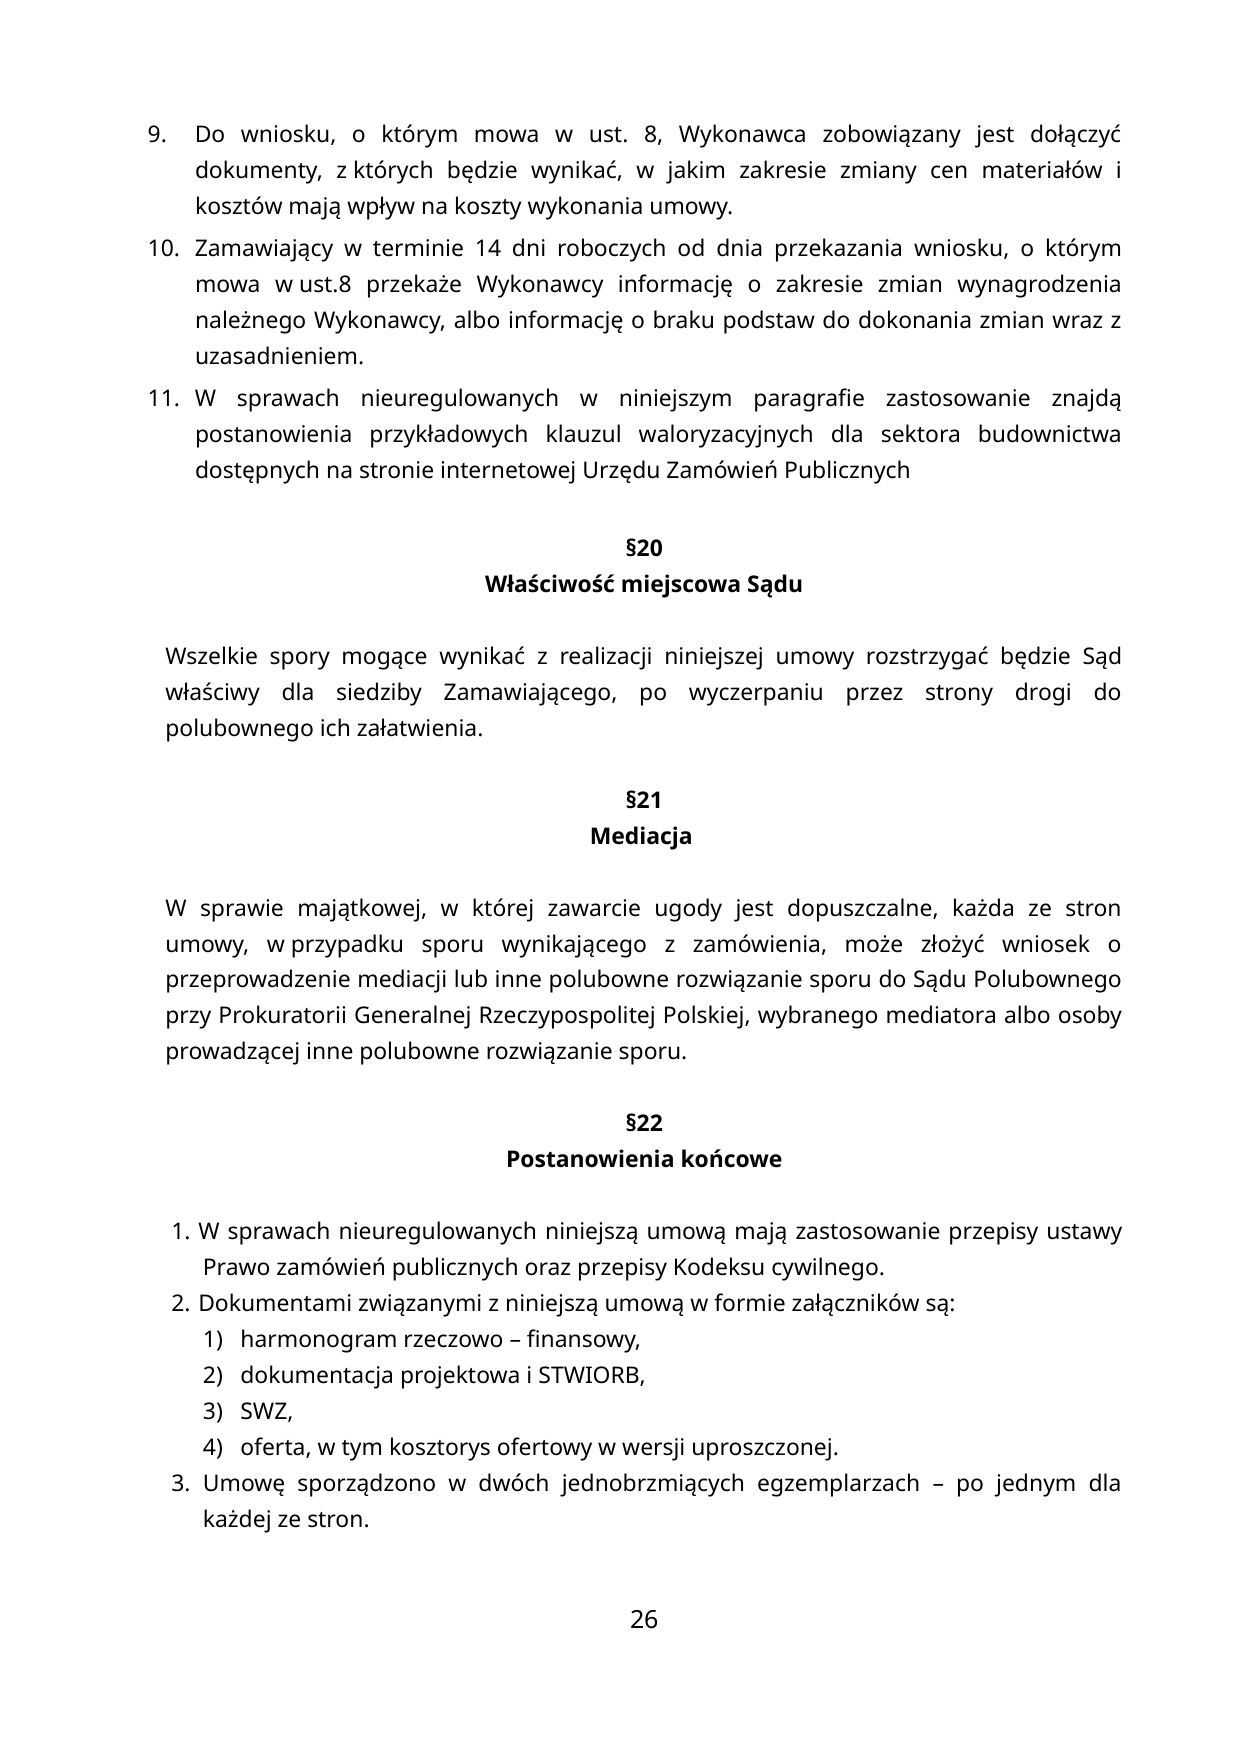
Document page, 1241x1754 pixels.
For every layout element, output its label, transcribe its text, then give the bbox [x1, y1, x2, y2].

list harmonogram rzeczowo – finansowy, [203, 1323, 1123, 1354]
text §22 [165, 1107, 1123, 1138]
text Właściwość miejscowa Sądu [165, 568, 1123, 599]
list Mediacja [159, 820, 1123, 851]
list SWZ, [203, 1395, 1123, 1426]
list Umowę sporządzono w dwóch jednobrzmiących egzemplarzach – po jednym dla każdej ze stron. [165, 1467, 1123, 1534]
list Do wniosku, o którym mowa w ust. 8, Wykonawca zobowiązany jest dołączyć dokumenty, z których będzie wynikać, w jakim zakresie zmiany cen materiałów i kosztów mają wpływ na koszty wykonania umowy. [147, 118, 1123, 221]
text §20 [165, 532, 1123, 563]
list W sprawach nieuregulowanych niniejszą umową mają zastosowanie przepisy ustawy Prawo zamówień publicznych oraz przepisy Kodeksu cywilnego. [165, 1215, 1123, 1282]
text Postanowienia końcowe [165, 1143, 1123, 1174]
list oferta, w tym kosztorys ofertowy w wersji uproszczonej. [203, 1431, 1123, 1462]
list W sprawach nieuregulowanych w niniejszym paragrafie zastosowanie znajdą postanowienia przykładowych klauzul waloryzacyjnych dla sektora budownictwa dostępnych na stronie internetowej Urzędu Zamówień Publicznych [147, 382, 1123, 485]
list Dokumentami związanymi z niniejszą umową w formie załączników są: [165, 1287, 1123, 1318]
text Wszelkie spory mogące wynikać z realizacji niniejszej umowy rozstrzygać będzie Sąd właściwy dla siedziby Zamawiającego, po wyczerpaniu przez strony drogi do polubownego ich załatwienia. [165, 640, 1123, 743]
list W sprawie majątkowej, w której zawarcie ugody jest dopuszczalne, każda ze stron umowy, w przypadku sporu wynikającego z zamówienia, może złożyć wniosek o przeprowadzenie mediacji lub inne polubowne rozwiązanie sporu do Sądu Polubownego przy Prokuratorii Generalnej Rzeczypospolitej Polskiej, wybranego mediatora albo osoby prowadzącej inne polubowne rozwiązanie sporu. [165, 892, 1123, 1067]
list dokumentacja projektowa i STWIORB, [203, 1359, 1123, 1390]
list Zamawiający w terminie 14 dni roboczych od dnia przekazania wniosku, o którym mowa w ust.8 przekaże Wykonawcy informację o zakresie zmian wynagrodzenia należnego Wykonawcy, albo informację o braku podstaw do dokonania zmian wraz z uzasadnieniem. [147, 232, 1123, 371]
text §21 [165, 784, 1123, 815]
